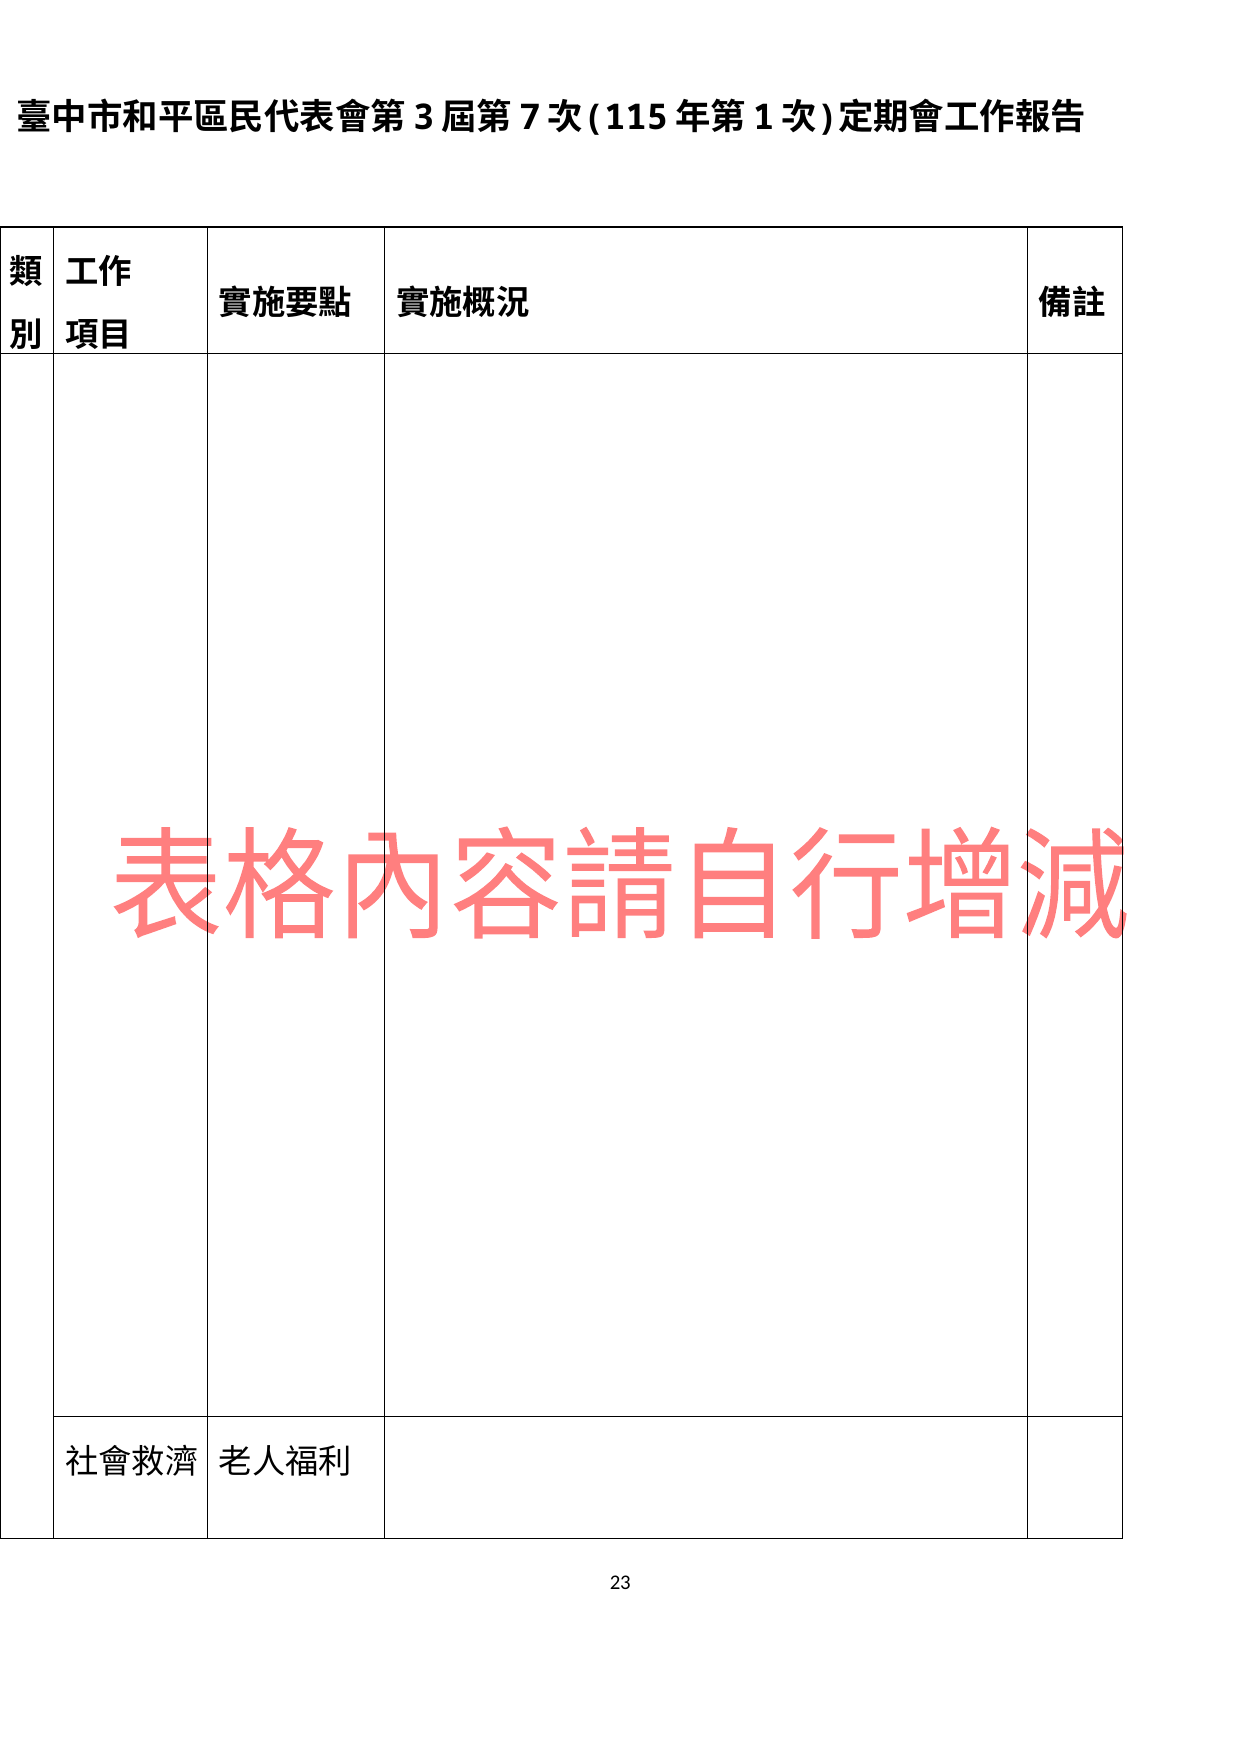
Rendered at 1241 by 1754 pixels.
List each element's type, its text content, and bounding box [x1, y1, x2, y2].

table_header 實施要點 [208, 228, 384, 352]
table_cell 社會救濟 [54, 1417, 207, 1538]
table_header 類別 [1, 228, 53, 352]
table_cell [1028, 1417, 1122, 1538]
table_cell [385, 841, 389, 854]
table_cell [208, 354, 384, 1416]
table_cell [54, 354, 207, 1416]
table_cell [1108, 871, 1122, 927]
table_cell [1102, 855, 1122, 892]
table_cell [385, 1417, 1027, 1538]
table_cell 老人福利 [208, 1417, 384, 1538]
table_header 工作 項目 [54, 228, 207, 352]
table_cell [1, 354, 53, 1538]
table_cell [1028, 354, 1122, 1416]
table_header 備註 [1028, 228, 1122, 352]
table_header 實施概況 [385, 228, 1027, 352]
table_cell [385, 354, 1027, 1416]
